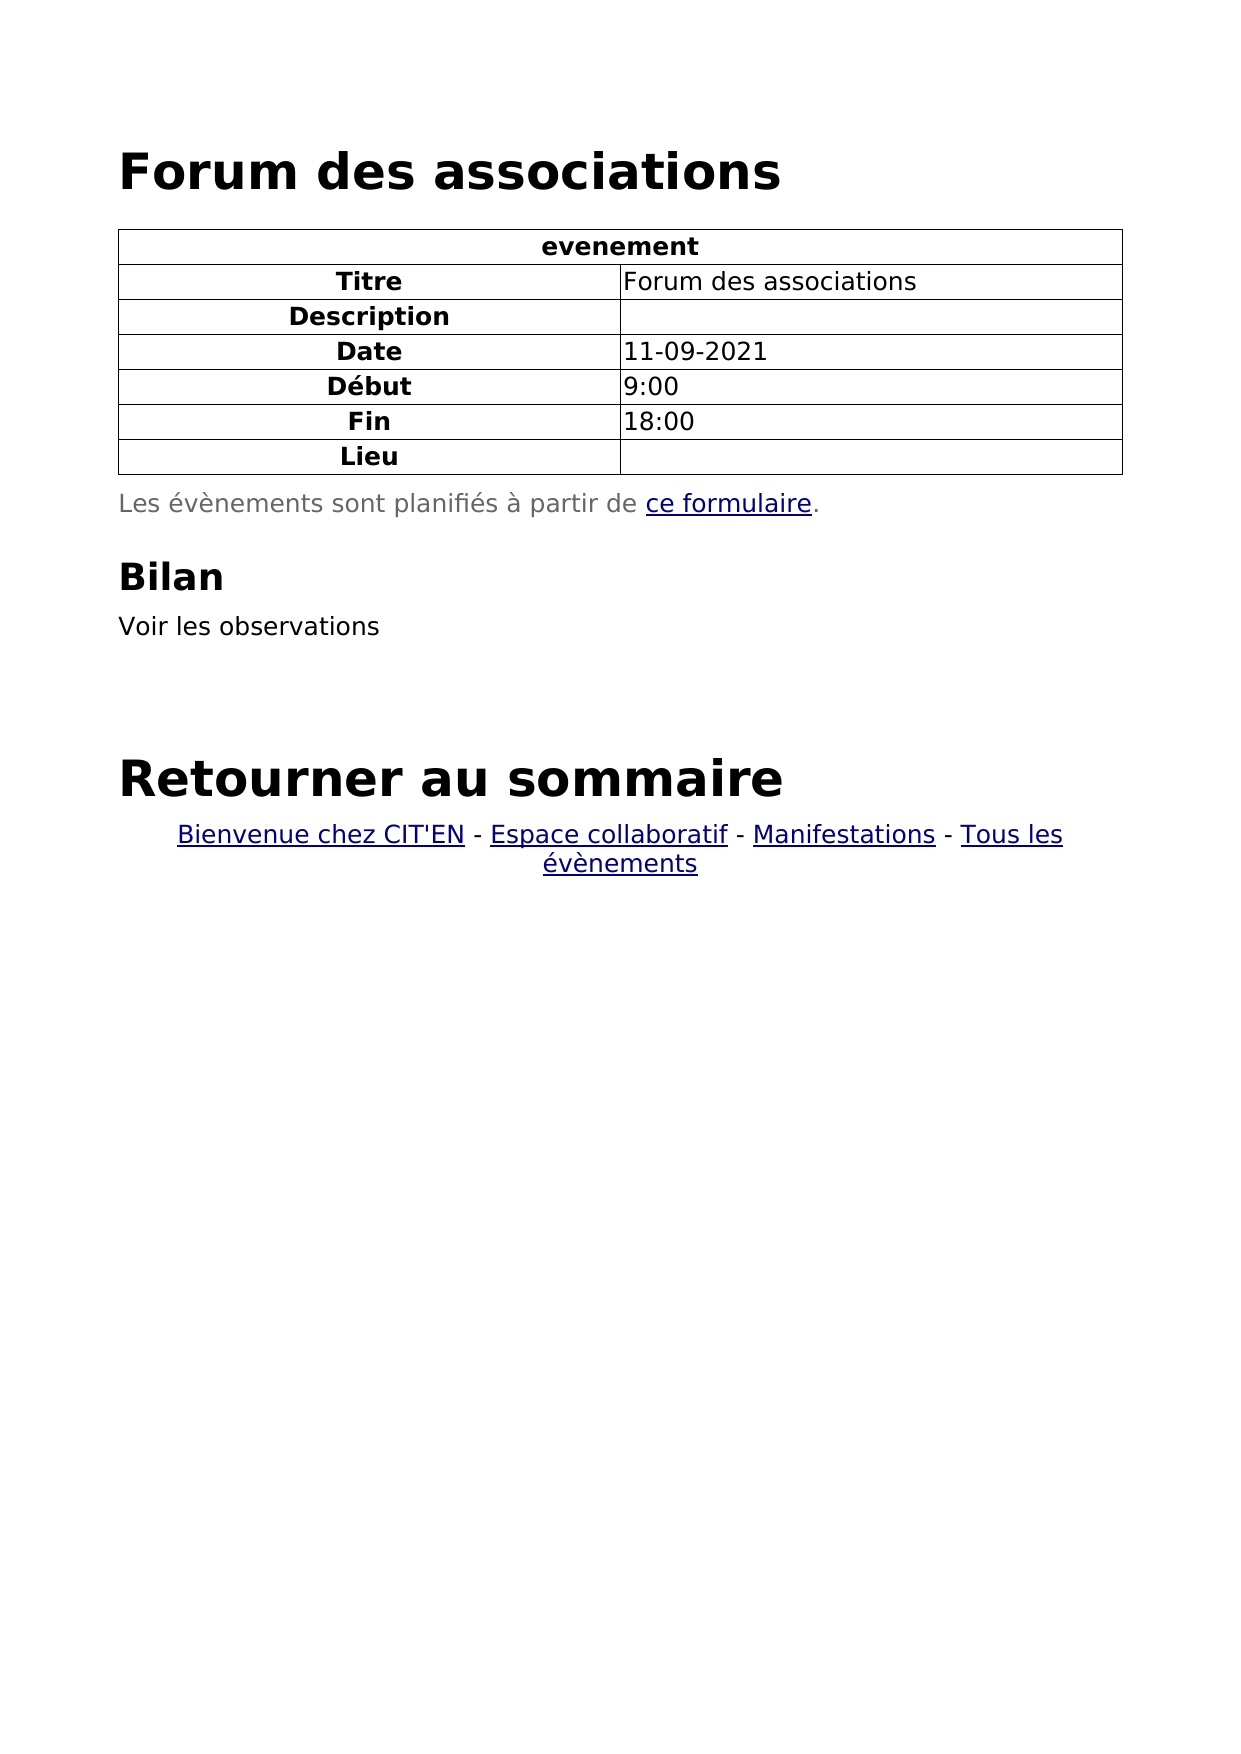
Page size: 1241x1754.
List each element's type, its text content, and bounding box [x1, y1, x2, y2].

text Voir les observations [118, 612, 1122, 641]
table_cell Description [119, 300, 620, 334]
table_cell Forum des associations [621, 265, 1122, 299]
table_cell Titre [119, 265, 620, 299]
table_cell 9:00 [621, 370, 1122, 404]
subtitle Forum des associations [118, 143, 1122, 201]
table_cell 18:00 [621, 405, 1122, 439]
table_cell [621, 300, 1122, 334]
subtitle Bilan [118, 556, 1122, 599]
table_cell Date [119, 335, 620, 369]
text Bienvenue chez CIT'EN - Espace collaboratif - Manifestations - Tous les évènements [118, 820, 1122, 879]
table_cell [621, 440, 1122, 474]
table_cell Fin [119, 405, 620, 439]
subtitle Retourner au sommaire [118, 749, 1122, 808]
table_cell 11-09-2021 [621, 335, 1122, 369]
text Les évènements sont planifiés à partir de ce formulaire. [118, 489, 1122, 518]
table_header evenement [119, 230, 1122, 264]
table_cell Début [119, 370, 620, 404]
table_cell Lieu [119, 440, 620, 474]
